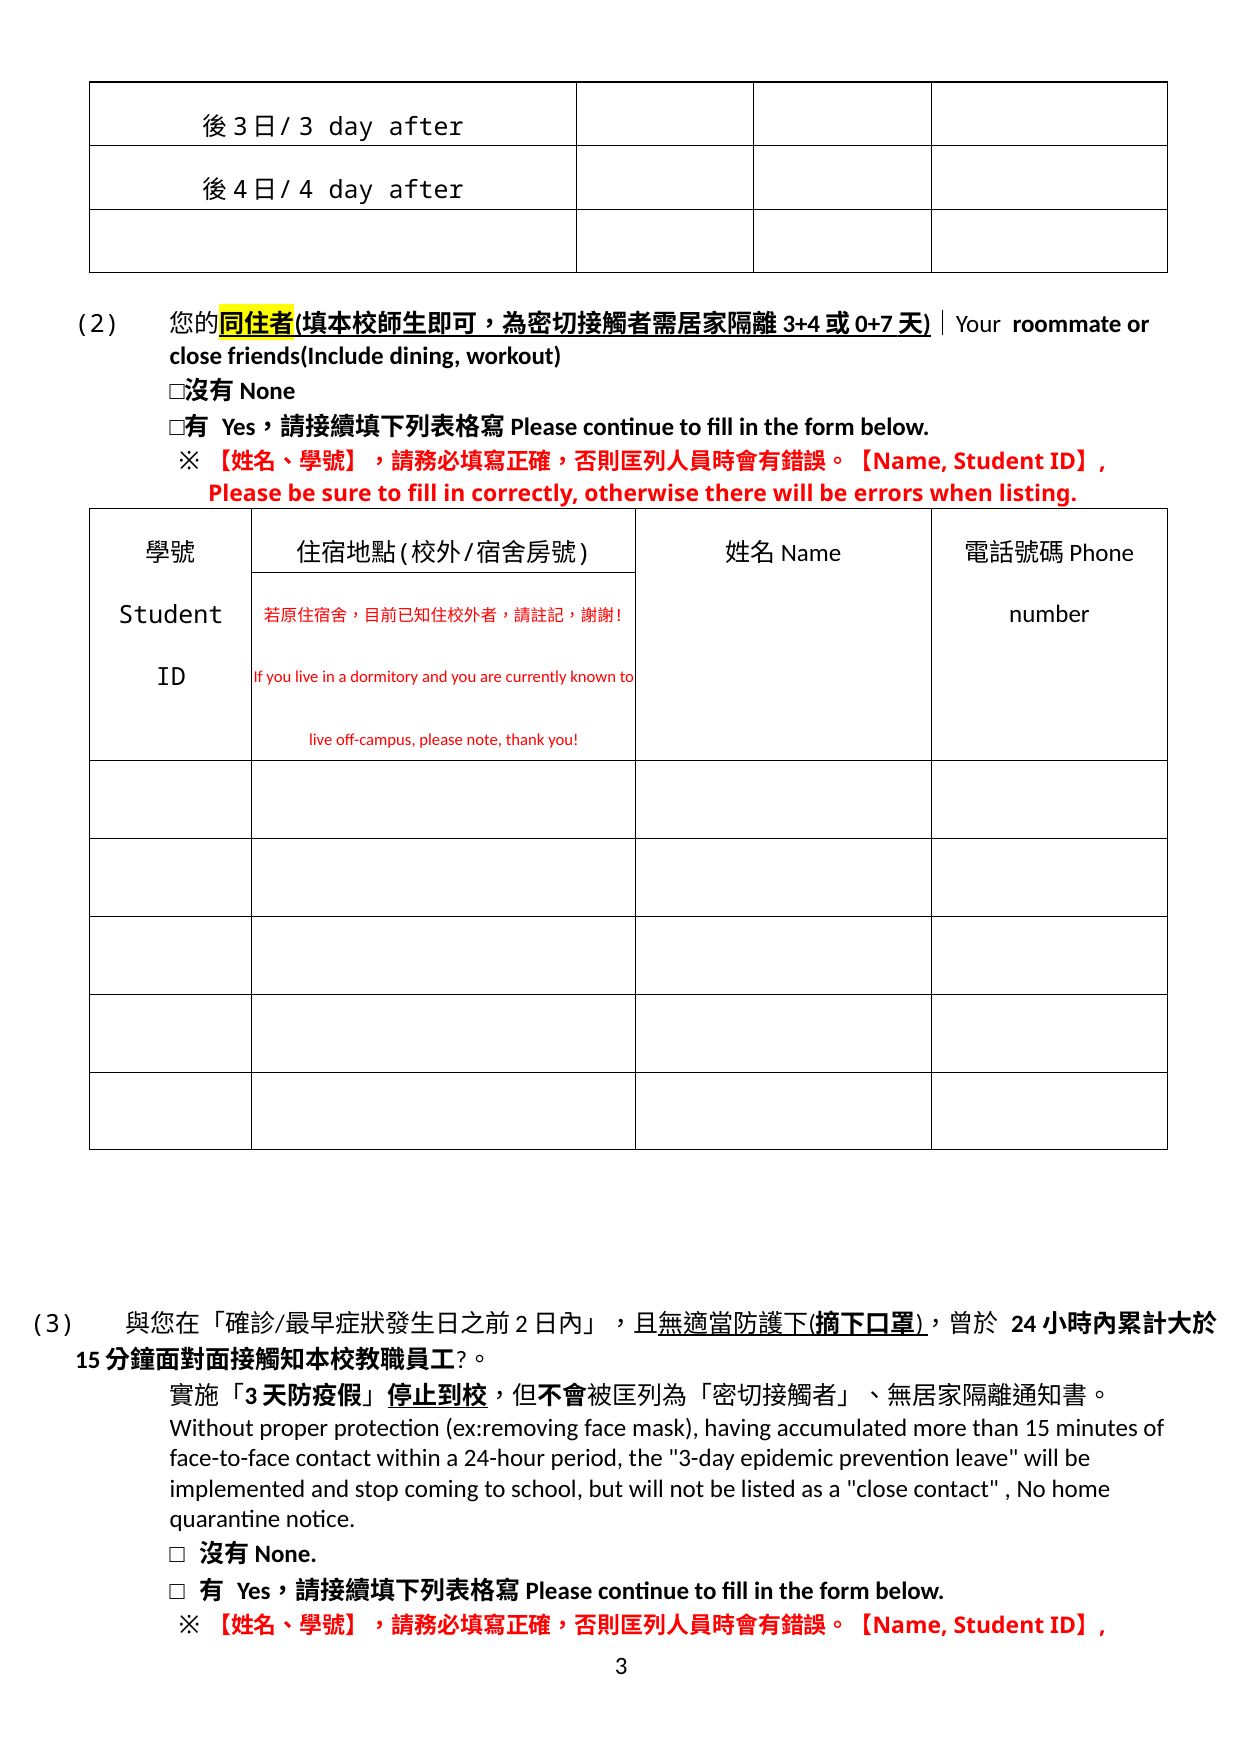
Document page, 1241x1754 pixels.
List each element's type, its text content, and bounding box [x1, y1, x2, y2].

table_cell [636, 1073, 931, 1149]
text □有 Yes，請接續填下列表格寫Please continue to fill in the form below. [169, 407, 1167, 443]
table_cell [636, 995, 931, 1072]
text □ 沒有None. [169, 1534, 1217, 1570]
table_cell [932, 839, 1167, 916]
table_cell [754, 146, 931, 208]
table_cell [636, 839, 931, 916]
table_cell [754, 83, 931, 145]
table_cell [90, 210, 576, 272]
table_cell [90, 1073, 251, 1149]
table_header 電話號碼Phone number [932, 509, 1167, 760]
table_cell [252, 995, 635, 1072]
table_header 住宿地點(校外/宿舍房號) [252, 509, 635, 572]
table_cell [932, 83, 1167, 145]
table_header 學號Student ID [90, 509, 251, 760]
table_cell [90, 995, 251, 1072]
table_cell [577, 210, 753, 272]
list 與您在「確診/最早症狀發生日之前2 日內」，且無適當防護下(摘下口罩)，曾於 24 小時內累計大於15分鐘面對面接觸知本校教職員工?。 [75, 1303, 1217, 1376]
table_cell [252, 839, 635, 916]
table_cell [932, 210, 1167, 272]
table_cell 後4日/ 4 day after [90, 146, 576, 208]
list 【姓名、學號】，請務必填寫正確，否則匡列人員時會有錯誤。【Name, Student ID】, [178, 1606, 1167, 1640]
table_cell [252, 917, 635, 994]
table_cell [252, 1073, 635, 1149]
table_cell [252, 761, 635, 838]
table_cell [577, 146, 753, 208]
text □ 有 Yes，請接續填下列表格寫Please continue to fill in the form below. [169, 1570, 1217, 1606]
table_cell [932, 146, 1167, 208]
text Without proper protection (ex:removing face mask), having accumulated more than 15 minutes of face-to-face contact within a 24-hour period, the "3-day epidemic prevention leave" will be implemented and stop coming to school, but will not be listed as a "close contact" , No home quarantine notice. [169, 1412, 1217, 1534]
list 您的同住者(填本校師生即可，為密切接觸者需居家隔離3+4或0+7天)｜Your roommate or close friends(Include dining, workout) [119, 304, 1167, 370]
table_cell [636, 917, 931, 994]
table_cell 後3日/ 3 day after [90, 83, 576, 145]
table_cell [90, 761, 251, 838]
text □沒有None [169, 370, 1167, 407]
table_cell [90, 839, 251, 916]
table_cell [90, 917, 251, 994]
table_cell [932, 995, 1167, 1072]
table_cell [932, 917, 1167, 994]
table_cell [754, 210, 931, 272]
table_cell [932, 1073, 1167, 1149]
table_cell [577, 83, 753, 145]
table_cell 若原住宿舍，目前已知住校外者，請註記，謝謝! If you live in a dormitory and you are currently known to live off-campus, please note, thank you! [252, 573, 635, 760]
table_cell [932, 761, 1167, 838]
text 實施「3 天防疫假」停止到校，但不會被匡列為「密切接觸者」、無居家隔離通知書。 [169, 1376, 1217, 1412]
list 【姓名、學號】，請務必填寫正確，否則匡列人員時會有錯誤。【Name, Student ID】, Please be sure to fill in correctly, otherwise there will be errors when listing. [178, 443, 1167, 508]
table_header 姓名Name [636, 509, 931, 760]
table_cell [636, 761, 931, 838]
